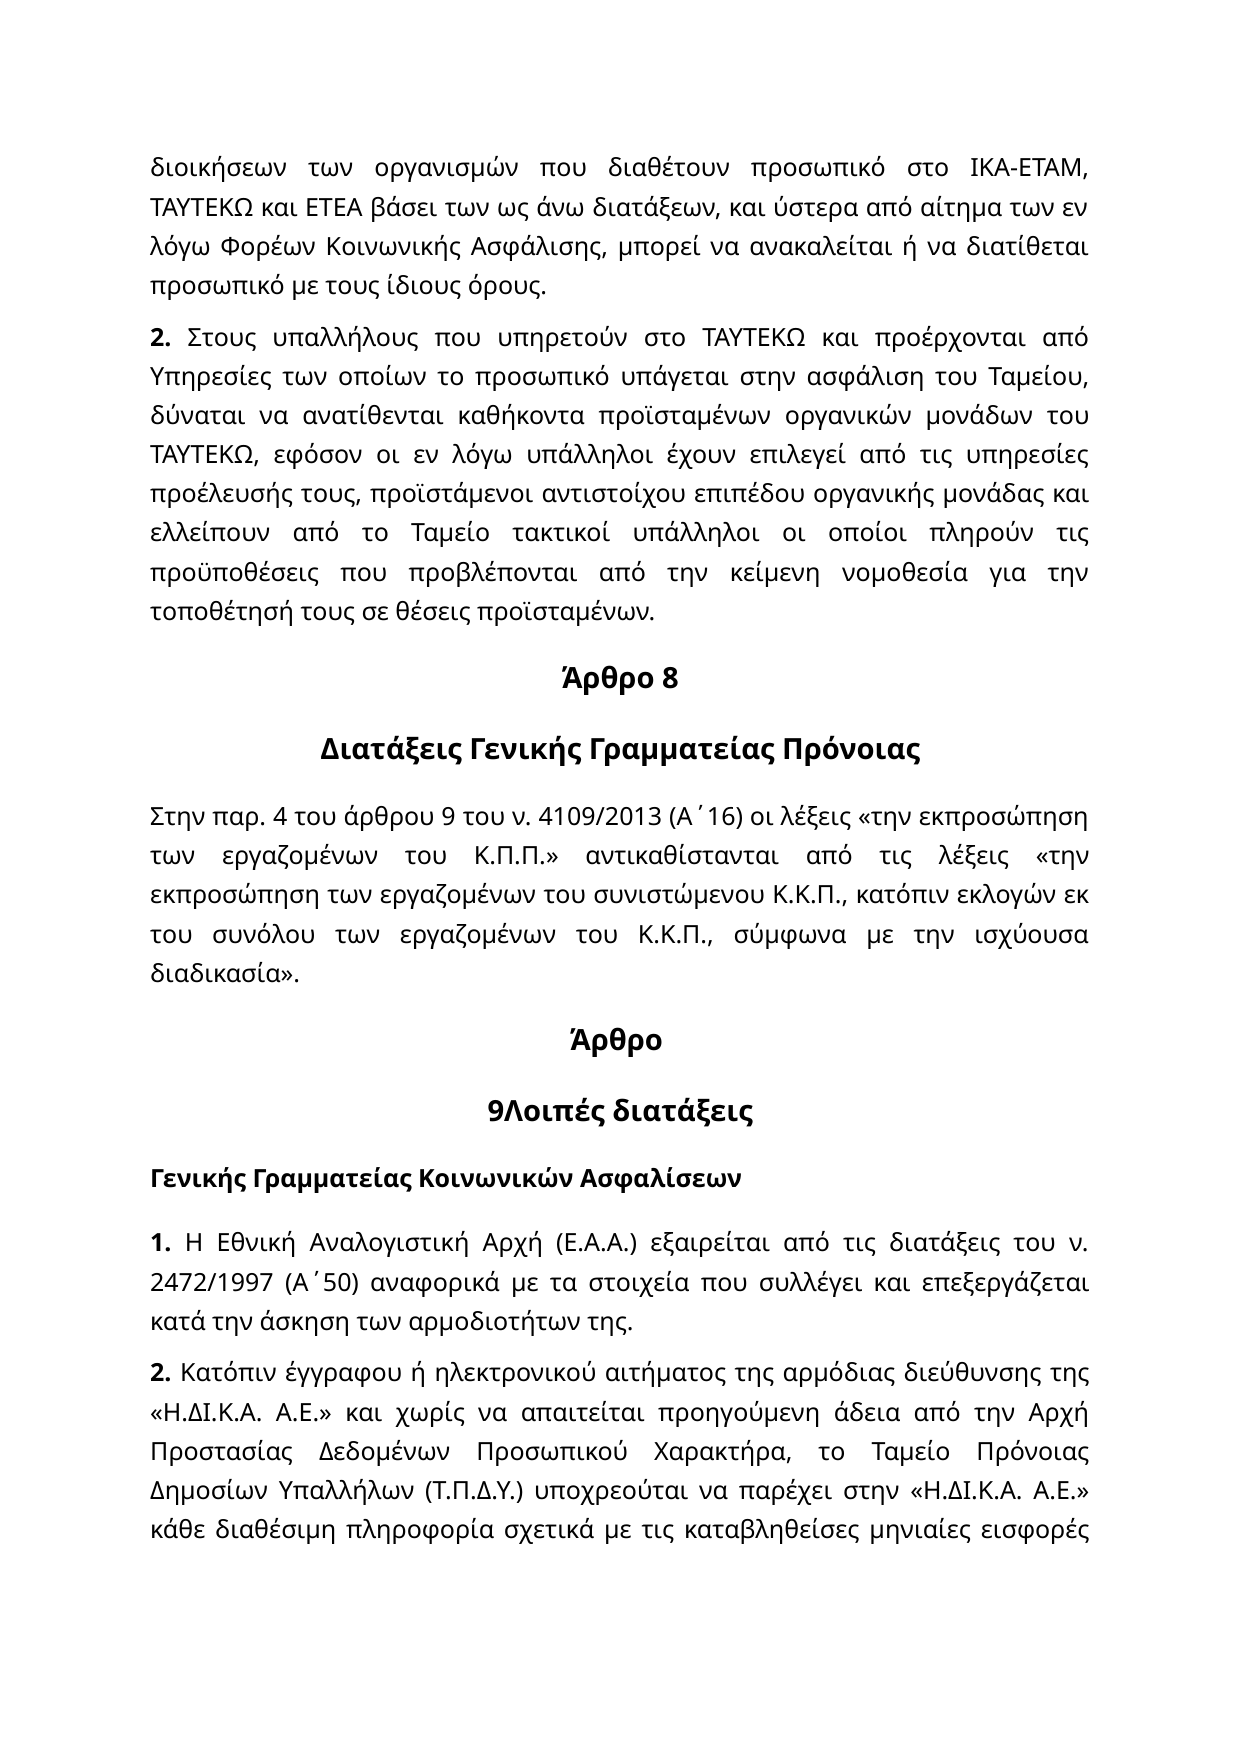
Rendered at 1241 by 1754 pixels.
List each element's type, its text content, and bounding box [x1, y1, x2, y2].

subtitle Διατάξεις Γενικής Γραμματείας Πρόνοιας [150, 728, 1090, 768]
text 2. Στους υπαλλήλους που υπηρετούν στο ΤΑΥΤΕΚΩ και προέρχονται από Υπηρεσίες των οποίων το προσωπικό υπάγεται στην ασφάλιση του Ταμείου, δύναται να ανατίθενται καθήκοντα προϊσταμένων οργανικών μονάδων του ΤΑΥΤΕΚΩ, εφόσον οι εν λόγω υπάλληλοι έχουν επιλεγεί από τις υπηρεσίες προέλευσής τους, προϊστάμενοι αντιστοίχου επιπέδου οργανικής μονάδας και ελλείπουν από το Ταμείο τακτικοί υπάλληλοι οι οποίοι πληρούν τις προϋποθέσεις που προβλέπονται από την κείμενη νομοθεσία για την τοποθέτησή τους σε θέσεις προϊσταμένων. [150, 319, 1090, 627]
text Γενικής Γραμματείας Κοινωνικών Ασφαλίσεων [150, 1161, 1090, 1195]
text 1. Η Εθνική Αναλογιστική Αρχή (Ε.Α.Α.) εξαιρείται από τις διατάξεις του ν. 2472/1997 (Α΄50) αναφορικά με τα στοιχεία που συλλέγει και επεξεργάζεται κατά την άσκηση των αρμοδιοτήτων της. [150, 1225, 1090, 1337]
subtitle Άρθρο [150, 1019, 1090, 1059]
text διοικήσεων των οργανισμών που διαθέτουν προσωπικό στο ΙΚΑ-ΕΤΑΜ, ΤΑΥΤΕΚΩ και ΕΤΕΑ βάσει των ως άνω διατάξεων, και ύστερα από αίτημα των εν λόγω Φορέων Κοινωνικής Ασφάλισης, μπορεί να ανακαλείται ή να διατίθεται προσωπικό με τους ίδιους όρους. [150, 150, 1090, 302]
text 2. Κατόπιν έγγραφου ή ηλεκτρονικού αιτήματος της αρμόδιας διεύθυνσης της «Η.ΔΙ.Κ.Α. Α.Ε.» και χωρίς να απαιτείται προηγούμενη άδεια από την Αρχή Προστασίας Δεδομένων Προσωπικού Χαρακτήρα, το Ταμείο Πρόνοιας Δημοσίων Υπαλλήλων (Τ.Π.Δ.Υ.) υποχρεούται να παρέχει στην «Η.ΔΙ.Κ.Α. Α.Ε.» κάθε διαθέσιμη πληροφορία σχετικά με τις καταβληθείσες μηνιαίες εισφορές [150, 1355, 1090, 1546]
subtitle Άρθρο 8 [150, 657, 1090, 697]
text Στην παρ. 4 του άρθρου 9 του ν. 4109/2013 (Α΄16) οι λέξεις «την εκπροσώπηση των εργαζομένων του Κ.Π.Π.» αντικαθίστανται από τις λέξεις «την εκπροσώπηση των εργαζομένων του συνιστώμενου Κ.Κ.Π., κατόπιν εκλογών εκ του συνόλου των εργαζομένων του Κ.Κ.Π., σύμφωνα με την ισχύουσα διαδικασία». [150, 799, 1090, 989]
subtitle 9Λοιπές διατάξεις [150, 1090, 1090, 1130]
